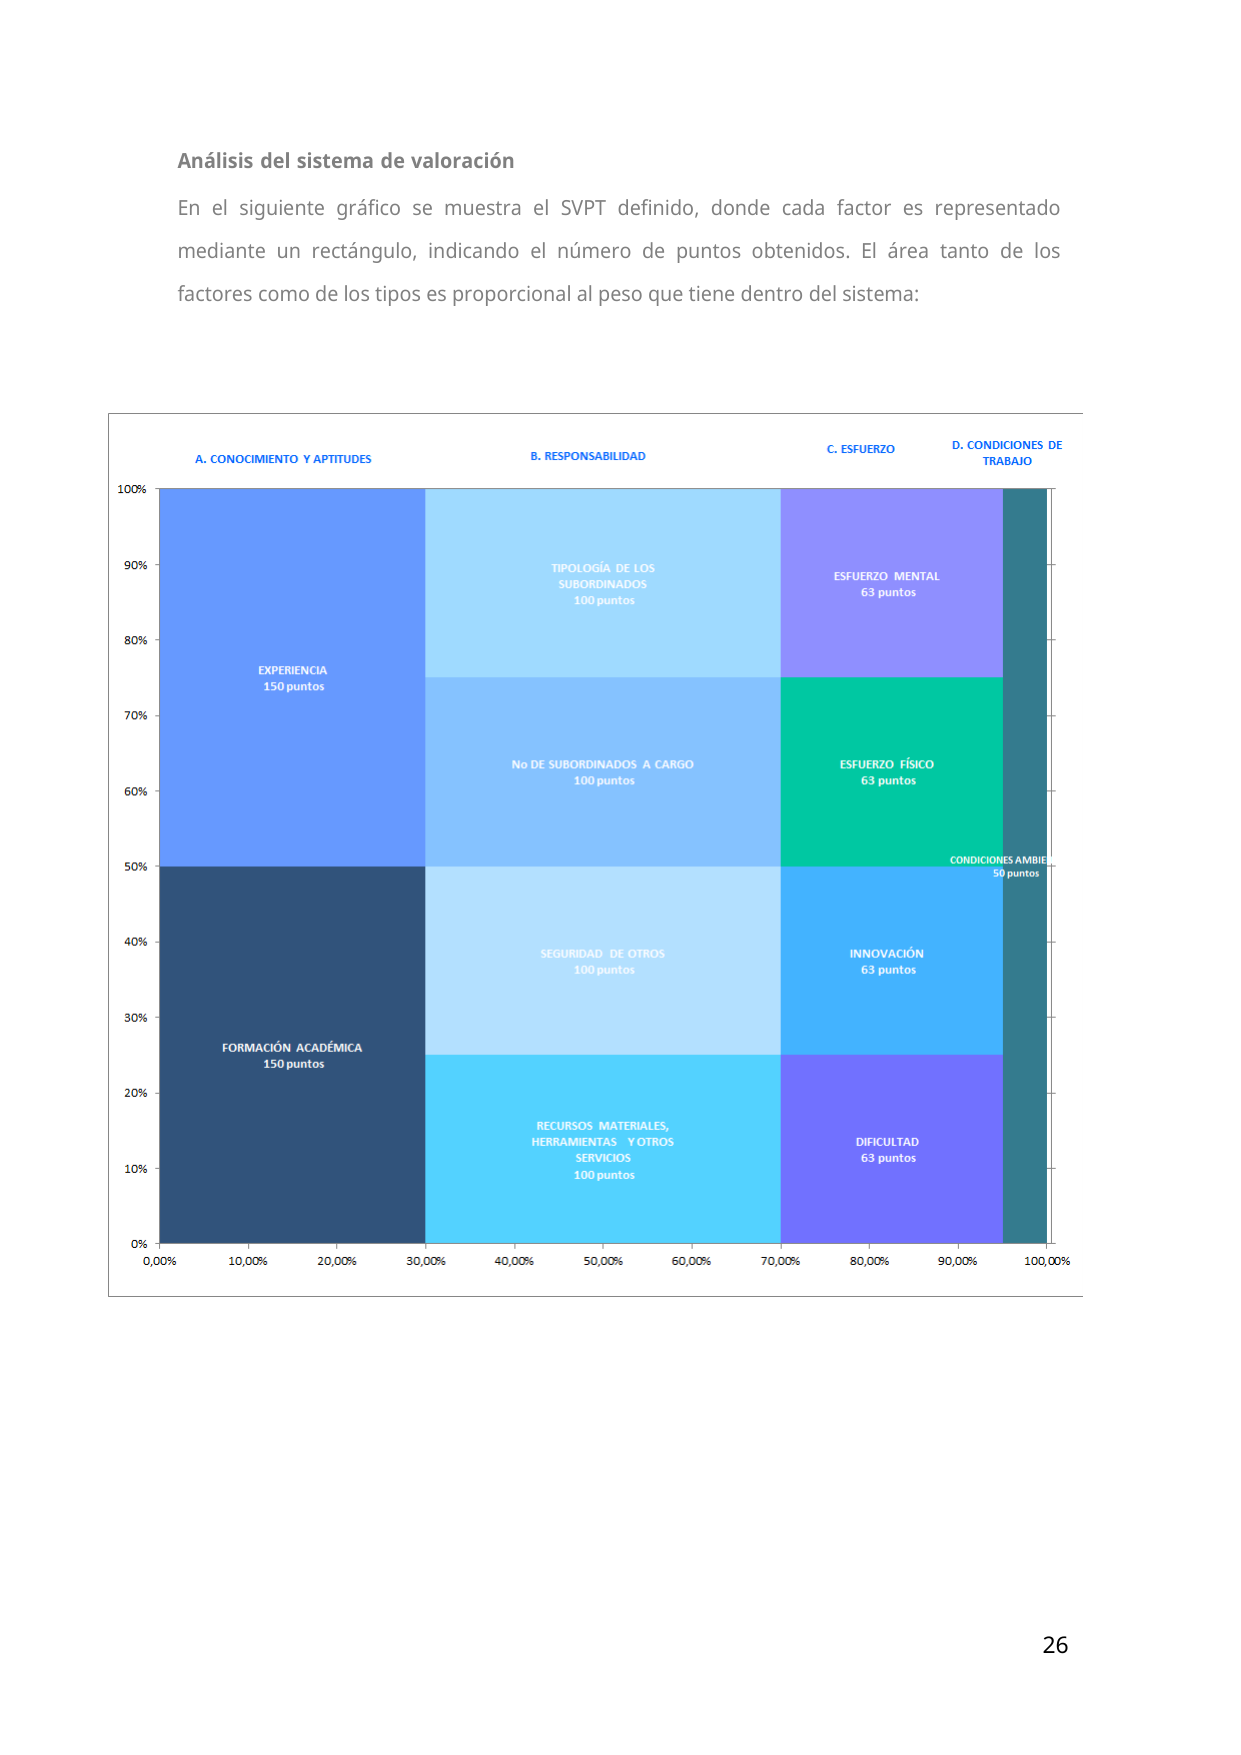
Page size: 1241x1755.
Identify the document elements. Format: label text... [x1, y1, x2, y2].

text En el siguiente gráfico se muestra el SVPT definido, donde cada factor es representado mediante un rectángulo, indicando el número de puntos obtenidos. El área tanto de los factores como de los tipos es proporcional al peso que tiene dentro del sistema: [177, 193, 1063, 307]
subtitle Análisis del sistema de valoración [177, 146, 1195, 174]
